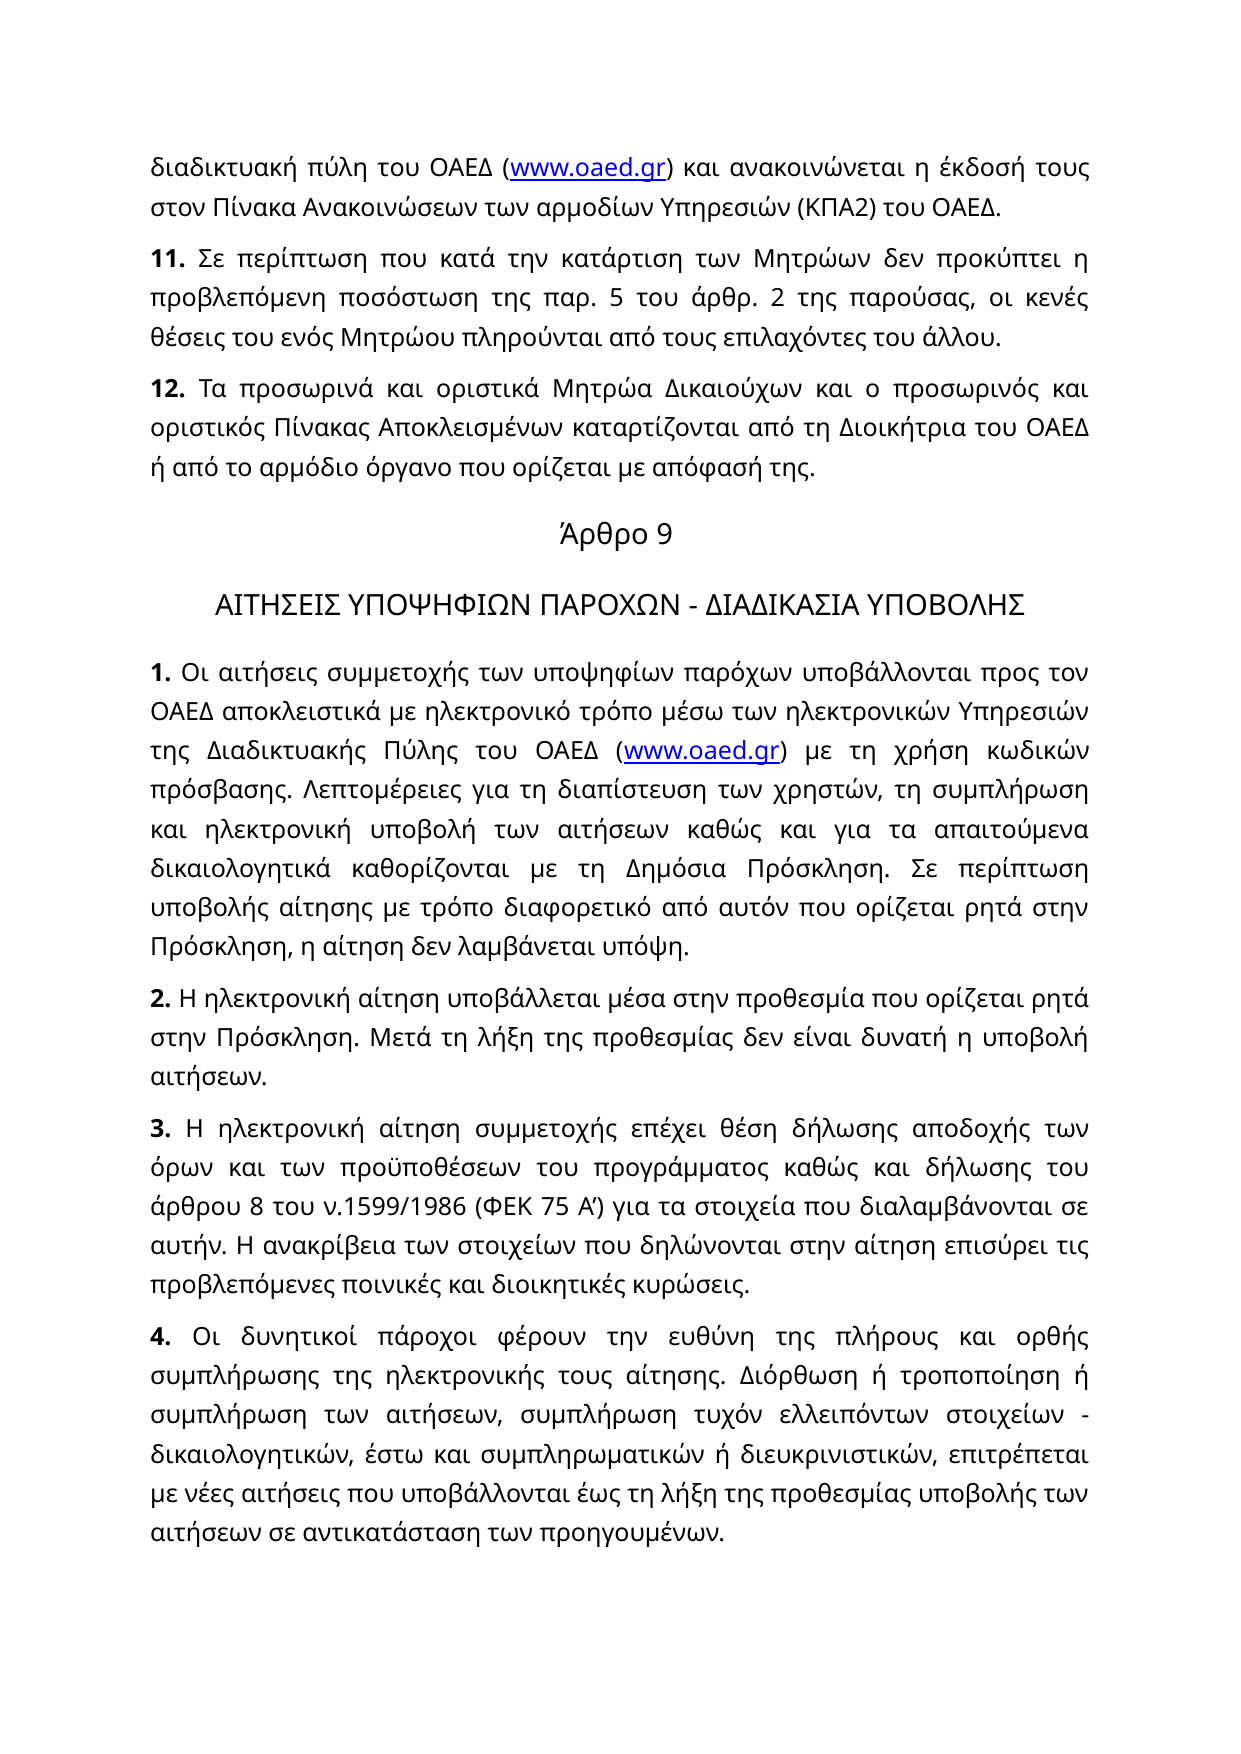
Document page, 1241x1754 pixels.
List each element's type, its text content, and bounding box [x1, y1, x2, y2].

text 1. Οι αιτήσεις συμμετοχής των υποψηφίων παρόχων υποβάλλονται προς τον ΟΑΕΔ αποκλειστικά με ηλεκτρονικό τρόπο μέσω των ηλεκτρονικών Υπηρεσιών της Διαδικτυακής Πύλης του ΟΑΕΔ (www.oaed.gr) με τη χρήση κωδικών πρόσβασης. Λεπτομέρειες για τη διαπίστευση των χρηστών, τη συμπλήρωση και ηλεκτρονική υποβολή των αιτήσεων καθώς και για τα απαιτούμενα δικαιολογητικά καθορίζονται με τη Δημόσια Πρόσκληση. Σε περίπτωση υποβολής αίτησης με τρόπο διαφορετικό από αυτόν που ορίζεται ρητά στην Πρόσκληση, η αίτηση δεν λαμβάνεται υπόψη. [150, 654, 1090, 963]
subtitle ΑΙΤΗΣΕΙΣ ΥΠΟΨΗΦΙΩΝ ΠΑΡΟΧΩΝ - ΔΙΑΔΙΚΑΣΙΑ ΥΠΟΒΟΛΗΣ [150, 584, 1090, 624]
text 3. Η ηλεκτρονική αίτηση συμμετοχής επέχει θέση δήλωσης αποδοχής των όρων και των προϋποθέσεων του προγράμματος καθώς και δήλωσης του άρθρου 8 του ν.1599/1986 (ΦΕΚ 75 Α’) για τα στοιχεία που διαλαμβάνονται σε αυτήν. Η ανακρίβεια των στοιχείων που δηλώνονται στην αίτηση επισύρει τις προβλεπόμενες ποινικές και διοικητικές κυρώσεις. [150, 1110, 1090, 1301]
text 12. Τα προσωρινά και οριστικά Μητρώα Δικαιούχων και ο προσωρινός και οριστικός Πίνακας Αποκλεισμένων καταρτίζονται από τη Διοικήτρια του ΟΑΕΔ ή από το αρμόδιο όργανο που ορίζεται με απόφασή της. [150, 371, 1090, 483]
subtitle Άρθρο 9 [150, 513, 1090, 553]
text 2. Η ηλεκτρονική αίτηση υποβάλλεται μέσα στην προθεσμία που ορίζεται ρητά στην Πρόσκληση. Μετά τη λήξη της προθεσμίας δεν είναι δυνατή η υποβολή αιτήσεων. [150, 980, 1090, 1093]
text διαδικτυακή πύλη του ΟΑΕΔ (www.oaed.gr) και ανακοινώνεται η έκδοσή τους στον Πίνακα Ανακοινώσεων των αρμοδίων Υπηρεσιών (ΚΠΑ2) του ΟΑΕΔ. [150, 150, 1090, 223]
text 11. Σε περίπτωση που κατά την κατάρτιση των Μητρώων δεν προκύπτει η προβλεπόμενη ποσόστωση της παρ. 5 του άρθρ. 2 της παρούσας, οι κενές θέσεις του ενός Μητρώου πληρούνται από τους επιλαχόντες του άλλου. [150, 241, 1090, 353]
text 4. Οι δυνητικοί πάροχοι φέρουν την ευθύνη της πλήρους και ορθής συμπλήρωσης της ηλεκτρονικής τους αίτησης. Διόρθωση ή τροποποίηση ή συμπλήρωση των αιτήσεων, συμπλήρωση τυχόν ελλειπόντων στοιχείων - δικαιολογητικών, έστω και συμπληρωματικών ή διευκρινιστικών, επιτρέπεται με νέες αιτήσεις που υποβάλλονται έως τη λήξη της προθεσμίας υποβολής των αιτήσεων σε αντικατάσταση των προηγουμένων. [150, 1319, 1090, 1549]
